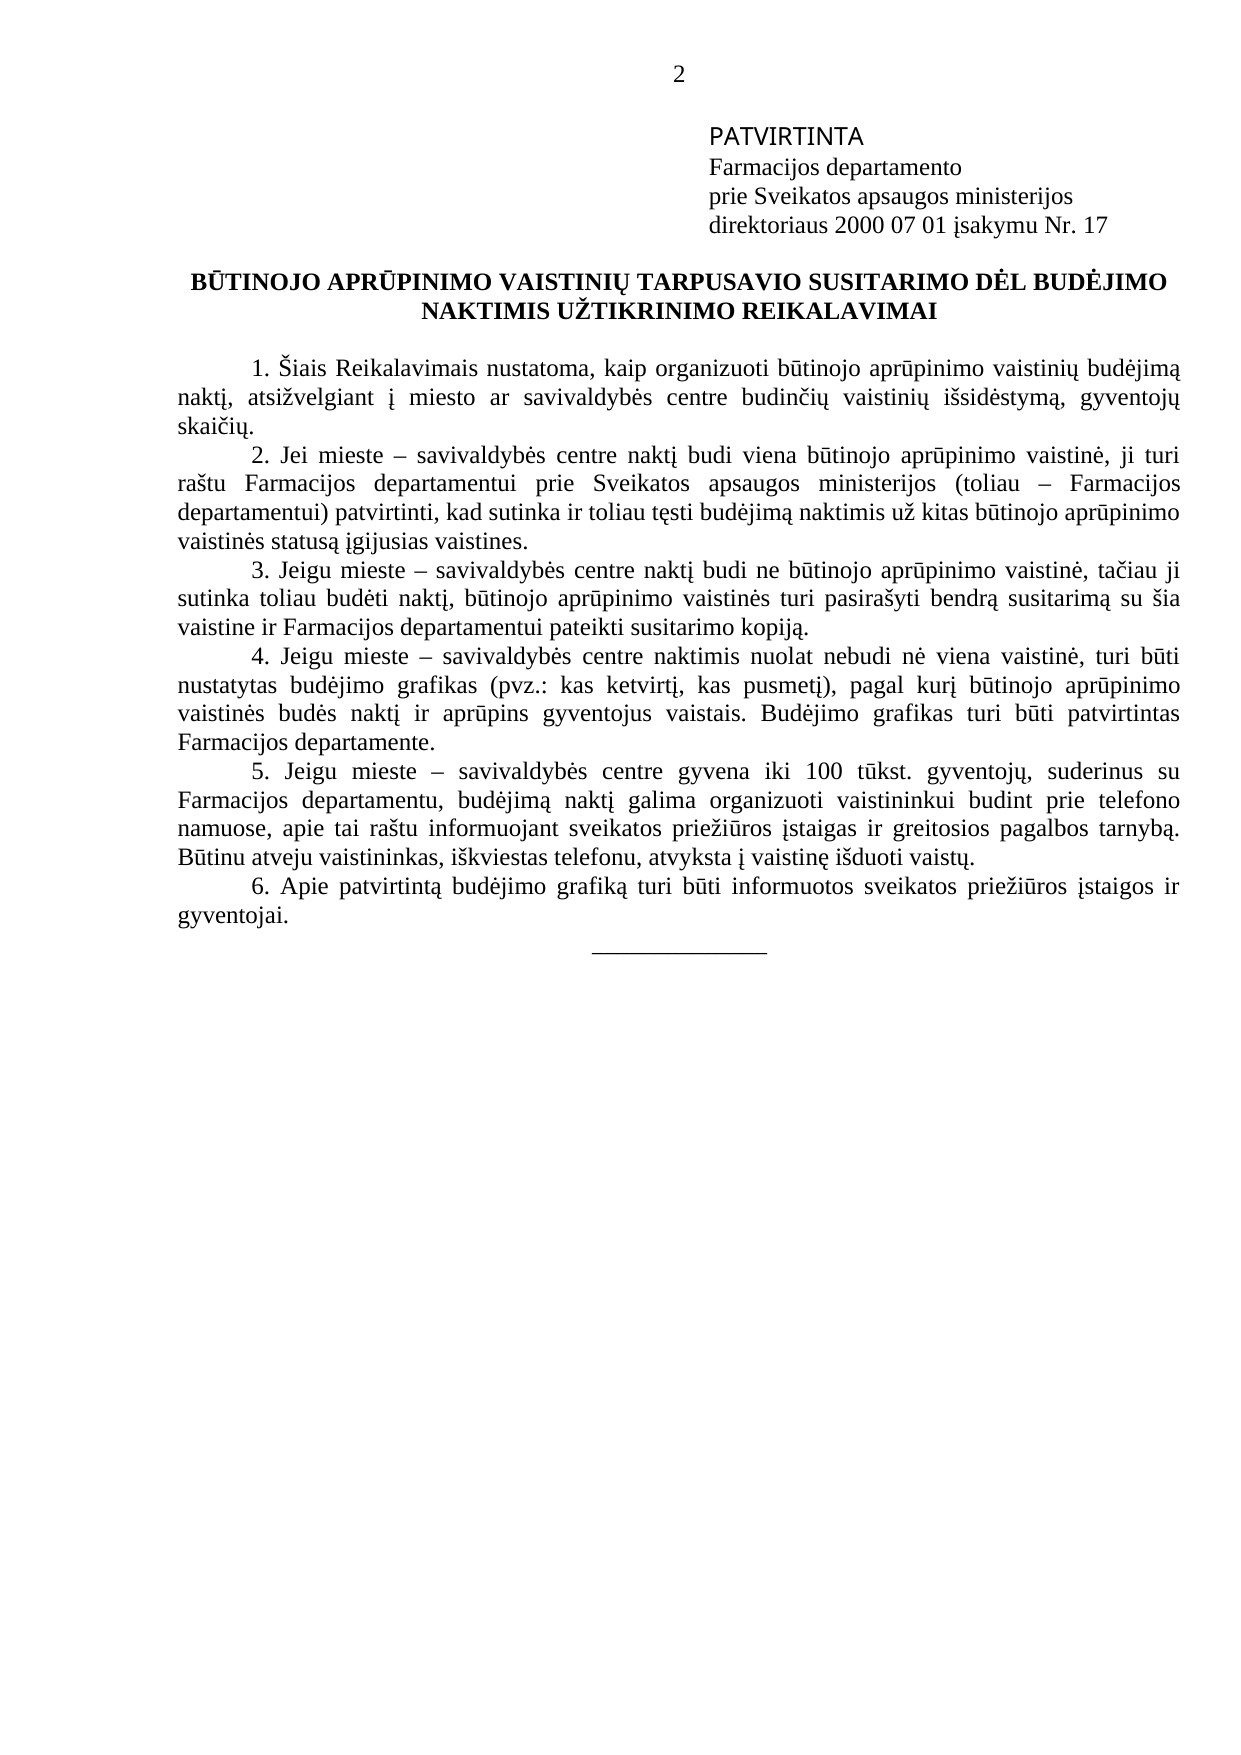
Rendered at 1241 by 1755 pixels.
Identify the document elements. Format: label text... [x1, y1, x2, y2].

text 2. Jei mieste – savivaldybės centre naktį budi viena būtinojo aprūpinimo vaistinė, ji turi raštu Farmacijos departamentui prie Sveikatos apsaugos ministerijos (toliau – Farmacijos departamentui) patvirtinti, kad sutinka ir toliau tęsti budėjimą naktimis už kitas būtinojo aprūpinimo vaistinės statusą įgijusias vaistines. [177, 440, 1181, 555]
text PATVIRTINTA [177, 118, 1181, 152]
text 3. Jeigu mieste – savivaldybės centre naktį budi ne būtinojo aprūpinimo vaistinė, tačiau ji sutinka toliau budėti naktį, būtinojo aprūpinimo vaistinės turi pasirašyti bendrą susitarimą su šia vaistine ir Farmacijos departamentui pateikti susitarimo kopiją. [177, 555, 1181, 641]
text 4. Jeigu mieste – savivaldybės centre naktimis nuolat nebudi nė viena vaistinė, turi būti nustatytas budėjimo grafikas (pvz.: kas ketvirtį, kas pusmetį), pagal kurį būtinojo aprūpinimo vaistinės budės naktį ir aprūpins gyventojus vaistais. Budėjimo grafikas turi būti patvirtintas Farmacijos departamente. [177, 641, 1181, 756]
text 1. Šiais Reikalavimais nustatoma, kaip organizuoti būtinojo aprūpinimo vaistinių budėjimą naktį, atsižvelgiant į miesto ar savivaldybės centre budinčių vaistinių išsidėstymą, gyventojų skaičių. [177, 353, 1181, 440]
text direktoriaus 2000 07 01 įsakymu Nr. 17 [177, 210, 1181, 238]
text 5. Jeigu mieste – savivaldybės centre gyvena iki 100 tūkst. gyventojų, suderinus su Farmacijos departamentu, budėjimą naktį galima organizuoti vaistininkui budint prie telefono namuose, apie tai raštu informuojant sveikatos priežiūros įstaigas ir greitosios pagalbos tarnybą. Būtinu atveju vaistininkas, iškviestas telefonu, atvyksta į vaistinę išduoti vaistų. [177, 756, 1181, 871]
text Farmacijos departamento [177, 152, 1181, 181]
text BŪTINOJO APRŪPINIMO VAISTINIŲ TARPUSAVIO SUSITARIMO DĖL BUDĖJIMO NAKTIMIS UŽTIKRINIMO REIKALAVIMAI [177, 267, 1181, 325]
text ______________ [177, 928, 1181, 957]
text prie Sveikatos apsaugos ministerijos [177, 181, 1181, 210]
text 6. Apie patvirtintą budėjimo grafiką turi būti informuotos sveikatos priežiūros įstaigos ir gyventojai. [177, 871, 1181, 928]
